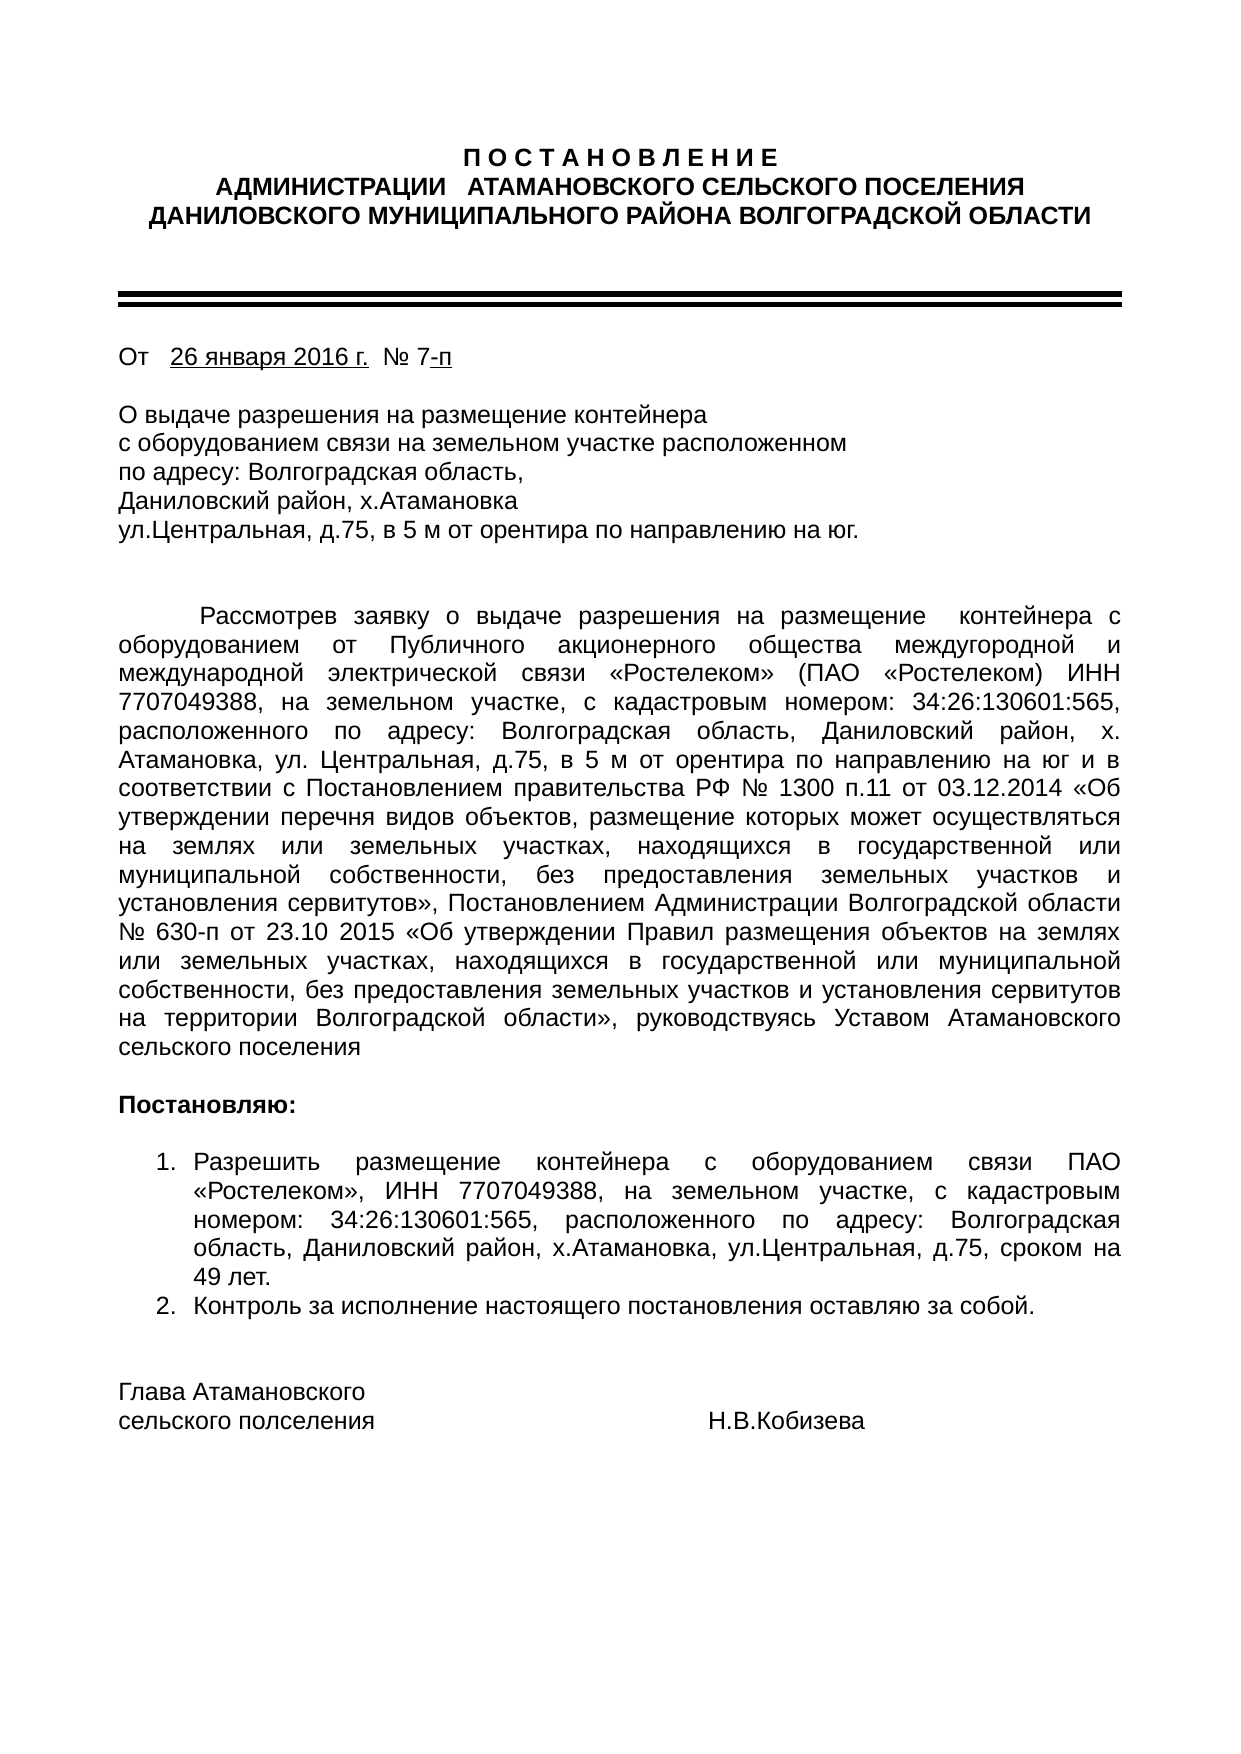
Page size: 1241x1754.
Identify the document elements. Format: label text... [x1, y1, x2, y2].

text Глава Атамановского [118, 1377, 1122, 1406]
text по адресу: Волгоградская область, [118, 457, 1122, 486]
text Даниловский район, х.Атамановка [118, 486, 1122, 514]
text От 26 января 2016 г. № 7-п [118, 342, 1122, 371]
list Контроль за исполнение настоящего постановления оставляю за собой. [156, 1291, 1122, 1319]
text Рассмотрев заявку о выдаче разрешения на размещение контейнера с оборудованием от Публичного акционерного общества междугородной и международной электрической связи «Ростелеком» (ПАО «Ростелеком) ИНН 7707049388, на земельном участке, с кадастровым номером: 34:26:130601:565, расположенного по адресу: Волгоградская область, Даниловский район, х. Атамановка, ул. Центральная, д.75, в 5 м от орентира по направлению на юг и в соответствии с Постановлением правительства РФ № 1300 п.11 от 03.12.2014 «Об утверждении перечня видов объектов, размещение которых может осуществляться на землях или земельных участках, находящихся в государственной или муниципальной собственности, без предоставления земельных участков и установления сервитутов», Постановлением Администрации Волгоградской области № 630-п от 23.10 2015 «Об утверждении Правил размещения объектов на землях или земельных участках, находящихся в государственной или муниципальной собственности, без предоставления земельных участков и установления сервитутов на территории Волгоградской области», руководствуясь Уставом Атамановского сельского поселения [118, 601, 1122, 1061]
subtitle П О С Т А Н О В Л Е Н И Е АДМИНИСТРАЦИИ АТАМАНОВСКОГО СЕЛЬСКОГО ПОСЕЛЕНИЯ ДАНИЛОВСКОГО МУНИЦИПАЛЬНОГО РАЙОНА ВОЛГОГРАДСКОЙ ОБЛАСТИ [118, 143, 1122, 229]
list Разрешить размещение контейнера с оборудованием связи ПАО «Ростелеком», ИНН 7707049388, на земельном участке, с кадастровым номером: 34:26:130601:565, расположенного по адресу: Волгоградская область, Даниловский район, х.Атамановка, ул.Центральная, д.75, сроком на 49 лет. [156, 1147, 1122, 1291]
text с оборудованием связи на земельном участке расположенном [118, 428, 1122, 457]
text сельского полселения Н.В.Кобизева [118, 1406, 1122, 1434]
text О выдаче разрешения на размещение контейнера [118, 399, 1122, 428]
text ул.Центральная, д.75, в 5 м от орентира по направлению на юг. [118, 514, 1122, 543]
text Постановляю: [118, 1089, 1122, 1118]
